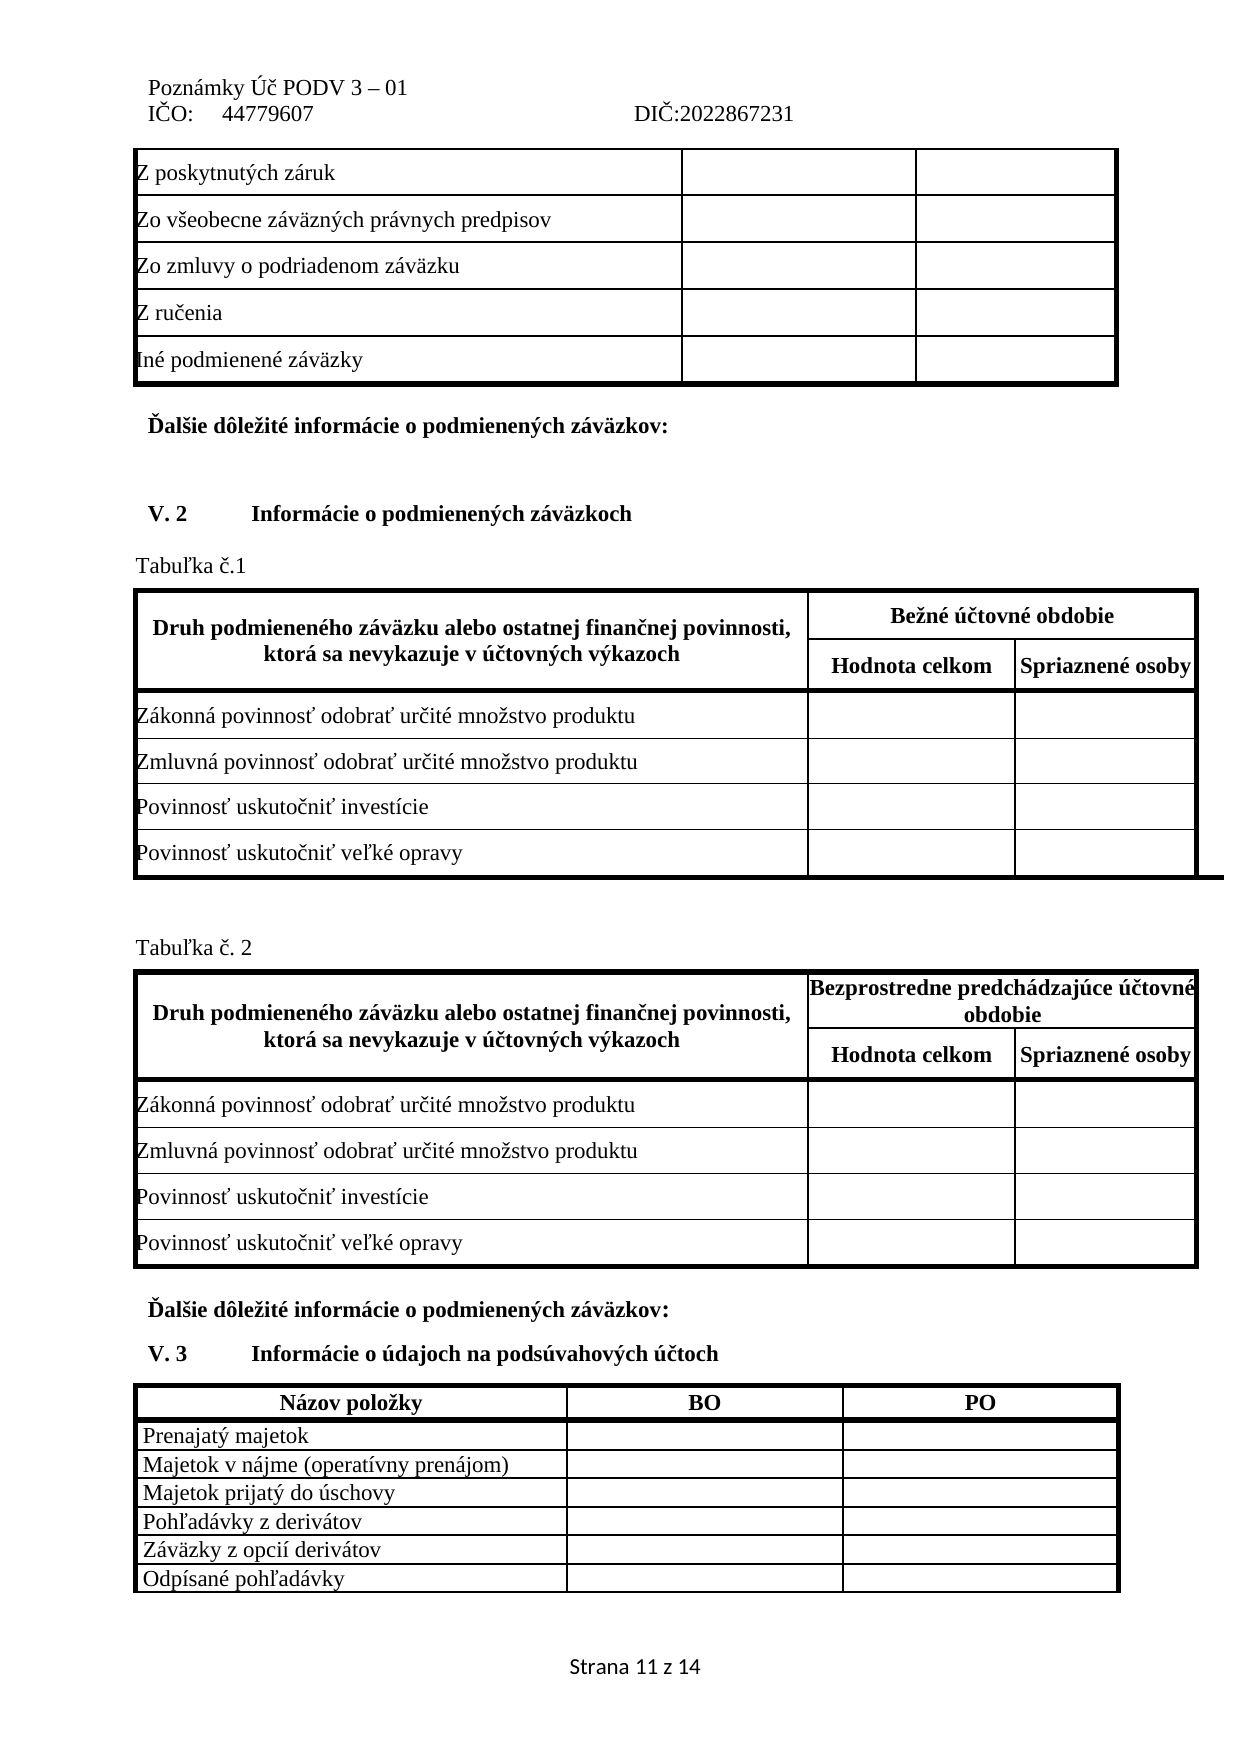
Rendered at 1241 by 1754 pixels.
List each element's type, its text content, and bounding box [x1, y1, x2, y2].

table_cell [1199, 783, 1229, 829]
table_cell Zmluvná povinnosť odobrať určité množstvo produktu [138, 739, 807, 783]
table_cell [338, 925, 447, 969]
table_cell [1199, 1219, 1229, 1264]
table_cell [809, 1220, 1014, 1264]
table_header PO [844, 1388, 1116, 1417]
table_cell Majetok v nájme (operatívny prenájom) [138, 1451, 566, 1477]
table_cell Prenajatý majetok [138, 1423, 566, 1449]
table_cell [696, 925, 935, 969]
table_cell Spriaznené osoby [1016, 640, 1194, 688]
table_header BO [568, 1388, 842, 1417]
table_cell [1119, 194, 1148, 241]
table_cell [568, 1423, 842, 1449]
table_cell [844, 1479, 1116, 1506]
table_cell [568, 1536, 842, 1562]
table_cell Odpísané pohľadávky [138, 1565, 566, 1591]
table_cell [1199, 638, 1229, 688]
table_header [447, 543, 562, 588]
table_cell [809, 693, 1014, 737]
table_cell [1199, 829, 1229, 875]
table_cell [669, 880, 696, 924]
table_cell Zákonná povinnosť odobrať určité množstvo produktu [138, 693, 807, 737]
table_cell [338, 880, 447, 924]
table_cell [683, 150, 915, 194]
table_header Názov položky [138, 1388, 566, 1417]
table_cell [447, 880, 562, 924]
table_cell [1193, 925, 1229, 969]
table_cell Tabuľka č. 2 [135, 925, 338, 969]
table_cell [1016, 693, 1194, 737]
table_cell [1119, 288, 1148, 335]
table_cell [683, 290, 915, 335]
table_cell [917, 243, 1114, 288]
table_cell [1016, 739, 1194, 783]
table_cell Z poskytnutých záruk [138, 150, 681, 194]
table_cell [809, 1082, 1014, 1127]
table_cell [239, 880, 338, 924]
table_cell [568, 1508, 842, 1534]
table_cell [988, 925, 1176, 969]
table_cell [1119, 335, 1148, 381]
table_header [988, 543, 1176, 588]
text Ďalšie dôležité informácie o podmienených záväzkov: [148, 1294, 1122, 1323]
table_cell Zo zmluvy o podriadenom záväzku [138, 243, 681, 288]
table_cell Bezprostredne predchádzajúce účtovné obdobie [809, 975, 1194, 1027]
table_cell [844, 1451, 1116, 1477]
table_cell [1016, 830, 1194, 875]
table_cell Povinnosť uskutočniť investície [138, 1174, 807, 1218]
table_cell [809, 830, 1014, 875]
table_cell [1199, 1077, 1229, 1127]
table_cell [447, 925, 562, 969]
text Ďalšie dôležité informácie o podmienených záväzkov: [148, 412, 1122, 438]
table_cell [1199, 1173, 1229, 1218]
table_cell [1119, 148, 1148, 194]
table_cell Iné podmienené záväzky [138, 337, 681, 381]
table_cell [917, 337, 1114, 381]
table_header [935, 543, 988, 588]
table_cell [844, 1565, 1116, 1591]
table_cell [562, 925, 669, 969]
table_cell [988, 880, 1176, 924]
table_cell [1176, 925, 1193, 969]
table_cell [1016, 1220, 1194, 1264]
table_cell Povinnosť uskutočniť investície [138, 784, 807, 829]
table_cell [669, 925, 696, 969]
table_header [669, 543, 696, 588]
text V. 2 Informácie o podmienených záväzkoch [148, 500, 1122, 526]
table_cell [135, 880, 239, 924]
table_cell [683, 196, 915, 241]
table_cell [683, 243, 915, 288]
table_cell Druh podmieneného záväzku alebo ostatnej finančnej povinnosti, ktorá sa nevykazuje v účtovných výkazoch [138, 593, 807, 688]
table_cell Bežné účtovné obdobie [809, 593, 1194, 638]
table_cell [844, 1536, 1116, 1562]
table_cell [683, 337, 915, 381]
table_header [338, 543, 447, 588]
table_cell [809, 1174, 1014, 1218]
table_header Tabuľka č.1 [135, 543, 338, 588]
table_cell [809, 784, 1014, 829]
table_header [696, 543, 935, 588]
table_cell [1016, 1082, 1194, 1127]
table_cell [562, 880, 669, 924]
table_cell Zmluvná povinnosť odobrať určité množstvo produktu [138, 1128, 807, 1173]
table_cell [917, 150, 1114, 194]
table_cell [1224, 875, 1229, 924]
table_cell [1016, 1128, 1194, 1173]
table_cell [568, 1565, 842, 1591]
table_header [562, 543, 669, 588]
table_cell [809, 1128, 1014, 1173]
table_cell Majetok prijatý do úschovy [138, 1479, 566, 1506]
table_cell Zákonná povinnosť odobrať určité množstvo produktu [138, 1082, 807, 1127]
table_cell Pohľadávky z derivátov [138, 1508, 566, 1534]
table_cell Zo všeobecne záväzných právnych predpisov [138, 196, 681, 241]
table_cell [809, 739, 1014, 783]
table_cell Spriaznené osoby [1016, 1029, 1194, 1077]
table_cell [1199, 688, 1229, 737]
table_cell [568, 1451, 842, 1477]
table_cell Povinnosť uskutočniť veľké opravy [138, 830, 807, 875]
table_cell [1199, 1027, 1229, 1077]
table_cell [935, 925, 988, 969]
table_cell Povinnosť uskutočniť veľké opravy [138, 1220, 807, 1264]
table_cell [935, 880, 988, 924]
table_header [1176, 543, 1193, 588]
table_cell [1176, 880, 1224, 924]
table_cell [1199, 969, 1229, 1027]
table_cell Druh podmieneného záväzku alebo ostatnej finančnej povinnosti, ktorá sa nevykazuje v účtovných výkazoch [138, 975, 807, 1077]
table_cell [1199, 1127, 1229, 1173]
table_cell [917, 196, 1114, 241]
table_cell [1016, 784, 1194, 829]
table_cell [696, 880, 935, 924]
table_header [1193, 543, 1229, 588]
table_cell Z ručenia [138, 290, 681, 335]
table_cell [1199, 738, 1229, 783]
table_cell Záväzky z opcií derivátov [138, 1536, 566, 1562]
table_cell [1119, 241, 1148, 288]
table_cell [1199, 588, 1229, 638]
table_cell [1016, 1174, 1194, 1218]
table_cell [568, 1479, 842, 1506]
table_cell [844, 1508, 1116, 1534]
table_cell [844, 1423, 1116, 1449]
table_cell [917, 290, 1114, 335]
table_cell Hodnota celkom [809, 640, 1014, 688]
text V. 3 Informácie o údajoch na podsúvahových účtoch [148, 1340, 1122, 1366]
table_cell Hodnota celkom [809, 1029, 1014, 1077]
